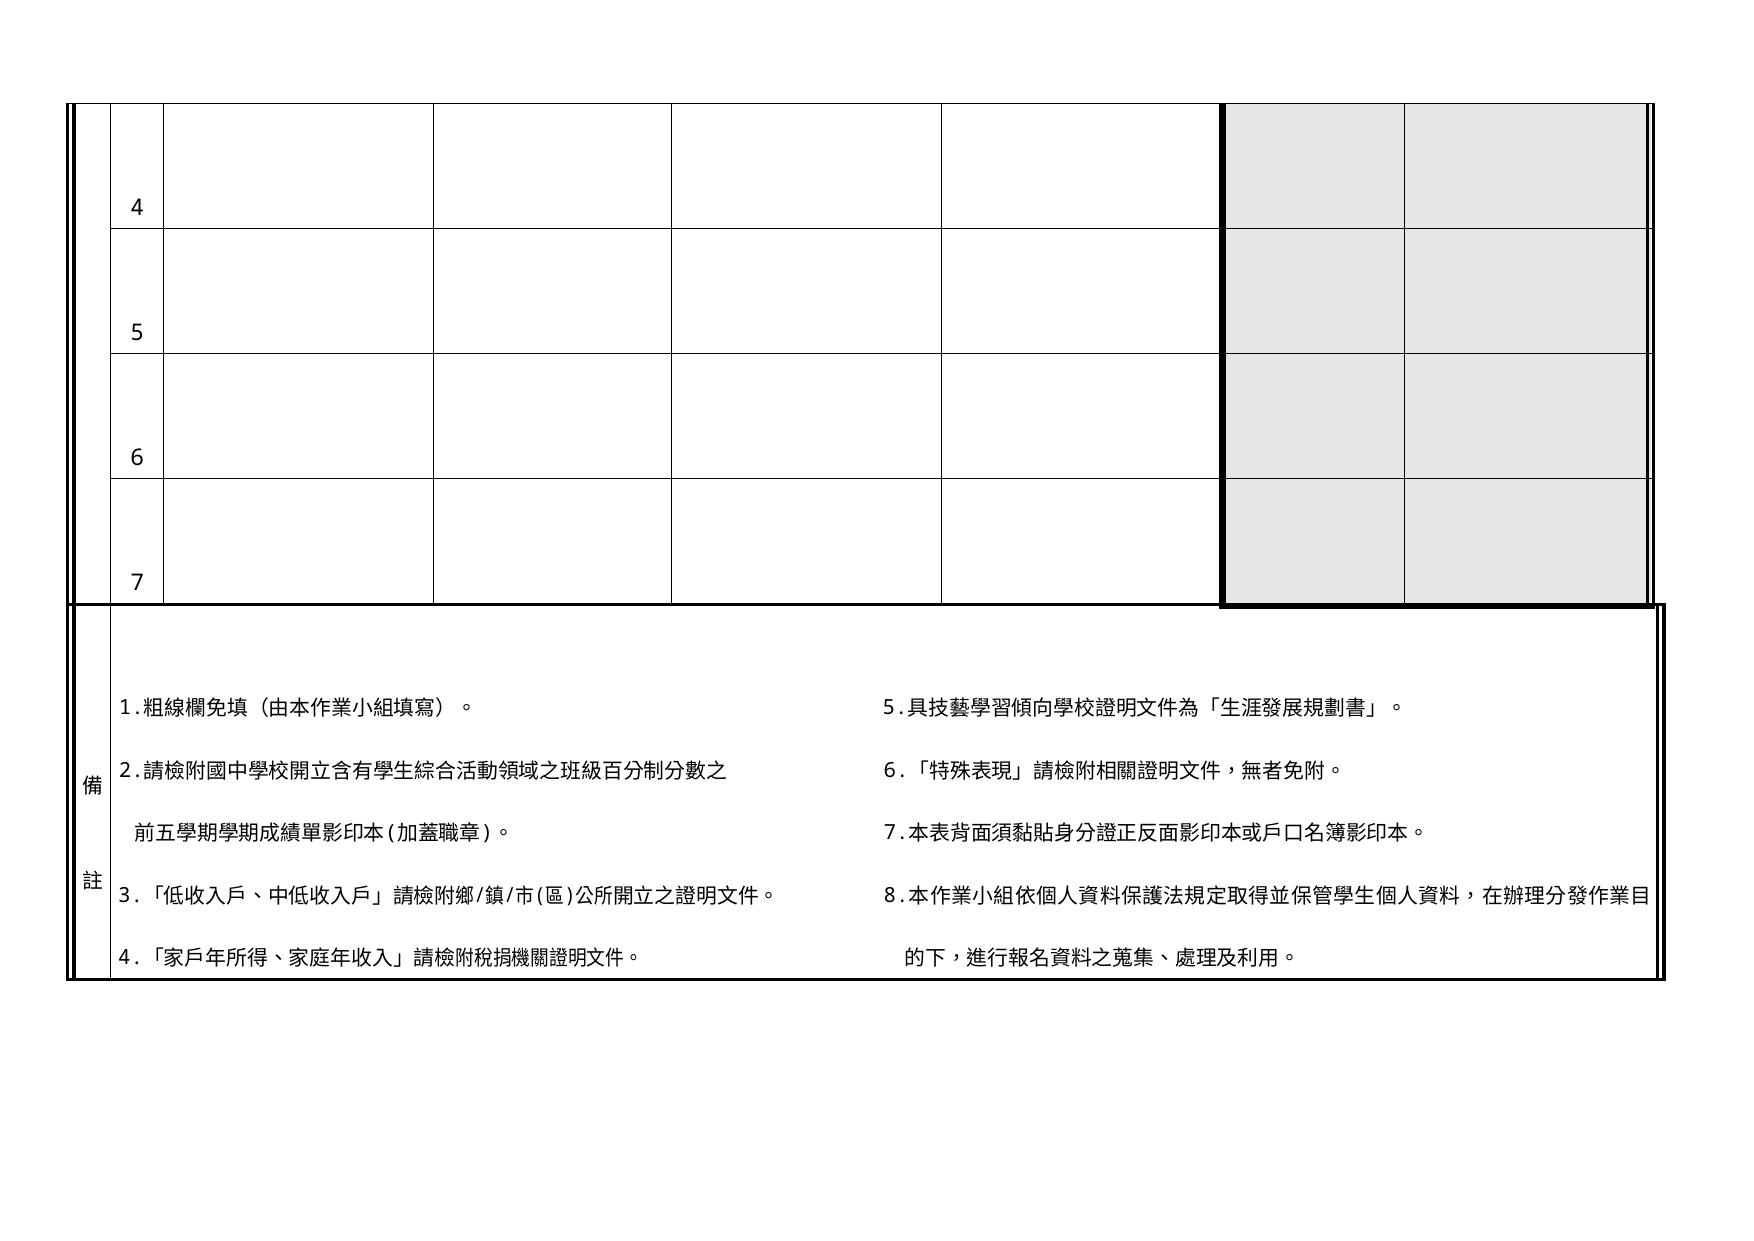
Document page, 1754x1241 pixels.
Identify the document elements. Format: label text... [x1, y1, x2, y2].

table_cell [1405, 229, 1646, 353]
table_cell [1226, 104, 1404, 228]
table_cell [164, 354, 433, 478]
table_cell [164, 479, 433, 603]
table_cell [1405, 479, 1646, 603]
table_cell [672, 229, 941, 353]
table_cell [1655, 353, 1661, 478]
table_cell 7 [111, 479, 163, 603]
table_cell 備 註 [76, 606, 110, 978]
table_cell [76, 104, 110, 603]
table_cell 4 [111, 104, 163, 228]
table_cell [164, 104, 433, 228]
table_cell [434, 229, 671, 353]
table_cell [1405, 354, 1646, 478]
table_cell [1226, 229, 1404, 353]
table_cell [942, 104, 1219, 228]
table_cell [434, 104, 671, 228]
table_cell [434, 479, 671, 603]
table_cell [1405, 104, 1646, 228]
table_cell [1226, 354, 1404, 478]
table_cell 6 [111, 354, 163, 478]
table_cell [1655, 228, 1661, 353]
table_cell 5 [111, 229, 163, 353]
table_cell [1655, 103, 1661, 228]
table_cell [1655, 478, 1661, 603]
table_cell [942, 354, 1219, 478]
table_cell 5.具技藝學習傾向學校證明文件為「生涯發展規劃書」。 6.「特殊表現」請檢附相關證明文件，無者免附。 7.本表背面須黏貼身分證正反面影印本或戶口名簿影印本。 8.本作業小組依個人資料保護法規定取得並保管學生個人資料，在辦理分發作業目的下，進行報名資料之蒐集、處理及利用。 [875, 606, 1656, 978]
table_cell 1.粗線欄免填（由本作業小組填寫）。 2.請檢附國中學校開立含有學生綜合活動領域之班級百分制分數之 前五學期學期成績單影印本(加蓋職章)。 3.「低收入戶、中低收入戶」請檢附鄉/鎮/市(區)公所開立之證明文件。 4.「家戶年所得、家庭年收入」請檢附稅捐機關證明文件。 [111, 606, 875, 978]
table_cell [434, 354, 671, 478]
table_cell [164, 229, 433, 353]
table_cell [672, 479, 941, 603]
table_cell [672, 354, 941, 478]
table_cell [942, 229, 1219, 353]
table_cell [942, 479, 1219, 603]
table_cell [1226, 479, 1404, 603]
table_cell [672, 104, 941, 228]
